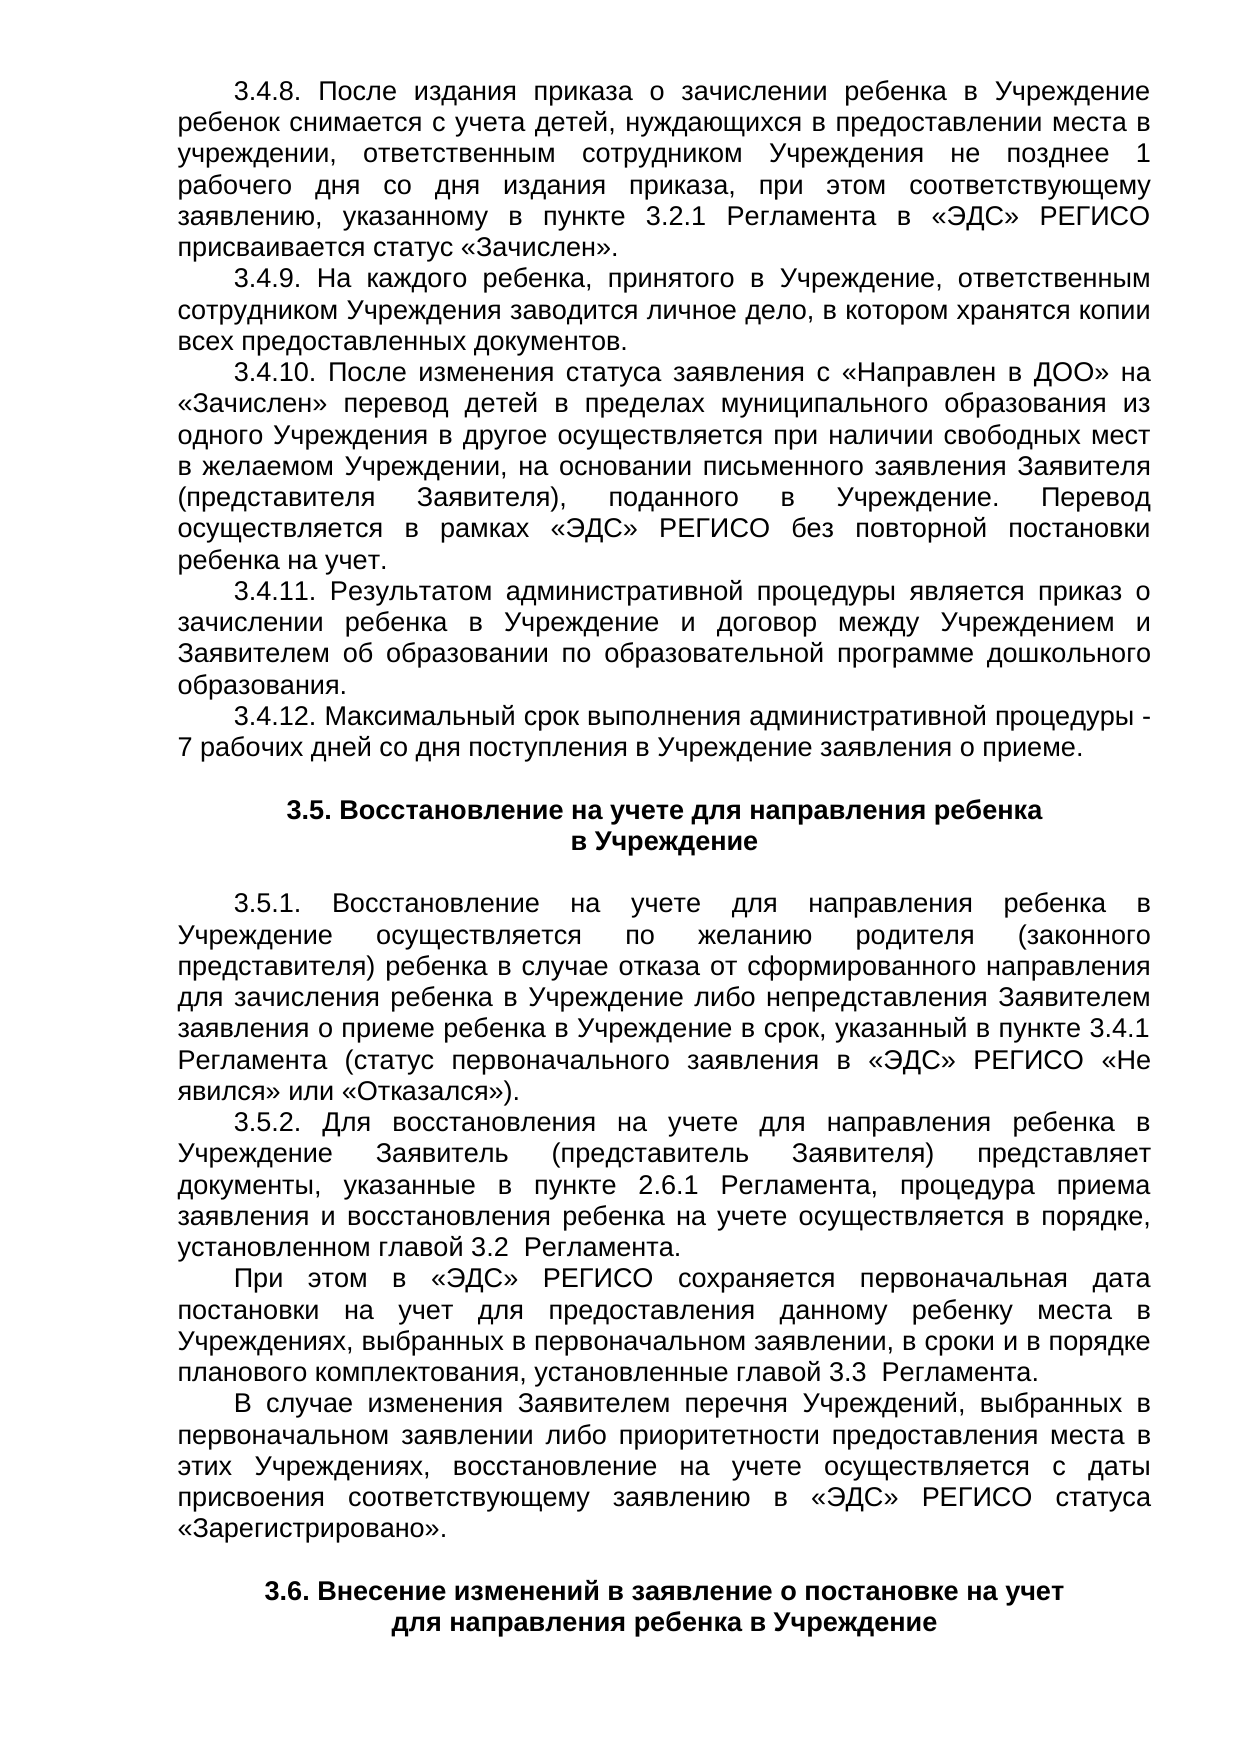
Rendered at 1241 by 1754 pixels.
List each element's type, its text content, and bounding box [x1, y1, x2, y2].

title для направления ребенка в Учреждение [177, 1606, 1152, 1637]
title 3.5. Восстановление на учете для направления ребенка [177, 794, 1152, 825]
text 3.5.2. Для восстановления на учете для направления ребенка в Учреждение Заявитель (представитель Заявителя) представляет документы, указанные в пункте 2.6.1 Регламента, процедура приема заявления и восстановления ребенка на учете осуществляется в порядке, установленном главой 3.2 Регламента. [177, 1106, 1152, 1262]
text При этом в «ЭДС» РЕГИСО сохраняется первоначальная дата постановки на учет для предоставления данному ребенку места в Учреждениях, выбранных в первоначальном заявлении, в сроки и в порядке планового комплектования, установленные главой 3.3 Регламента. [177, 1262, 1152, 1387]
text 3.4.11. Результатом административной процедуры является приказ о зачислении ребенка в Учреждение и договор между Учреждением и Заявителем об образовании по образовательной программе дошкольного образования. [177, 575, 1152, 700]
text 3.5.1. Восстановление на учете для направления ребенка в Учреждение осуществляется по желанию родителя (законного представителя) ребенка в случае отказа от сформированного направления для зачисления ребенка в Учреждение либо непредставления Заявителем заявления о приеме ребенка в Учреждение в срок, указанный в пункте 3.4.1 Регламента (статус первоначального заявления в «ЭДС» РЕГИСО «Не явился» или «Отказался»). [177, 887, 1152, 1106]
text 3.4.12. Максимальный срок выполнения административной процедуры - 7 рабочих дней со дня поступления в Учреждение заявления о приеме. [177, 700, 1152, 762]
title в Учреждение [177, 825, 1152, 856]
title 3.6. Внесение изменений в заявление о постановке на учет [177, 1575, 1152, 1606]
text 3.4.8. После издания приказа о зачислении ребенка в Учреждение ребенок снимается с учета детей, нуждающихся в предоставлении места в учреждении, ответственным сотрудником Учреждения не позднее 1 рабочего дня со дня издания приказа, при этом соответствующему заявлению, указанному в пункте 3.2.1 Регламента в «ЭДС» РЕГИСО присваивается статус «Зачислен». [177, 75, 1152, 262]
text В случае изменения Заявителем перечня Учреждений, выбранных в первоначальном заявлении либо приоритетности предоставления места в этих Учреждениях, восстановление на учете осуществляется с даты присвоения соответствующему заявлению в «ЭДС» РЕГИСО статуса «Зарегистрировано». [177, 1387, 1152, 1544]
text 3.4.10. После изменения статуса заявления с «Направлен в ДОО» на «Зачислен» перевод детей в пределах муниципального образования из одного Учреждения в другое осуществляется при наличии свободных мест в желаемом Учреждении, на основании письменного заявления Заявителя (представителя Заявителя), поданного в Учреждение. Перевод осуществляется в рамках «ЭДС» РЕГИСО без повторной постановки ребенка на учет. [177, 356, 1152, 575]
text 3.4.9. На каждого ребенка, принятого в Учреждение, ответственным сотрудником Учреждения заводится личное дело, в котором хранятся копии всех предоставленных документов. [177, 262, 1152, 356]
